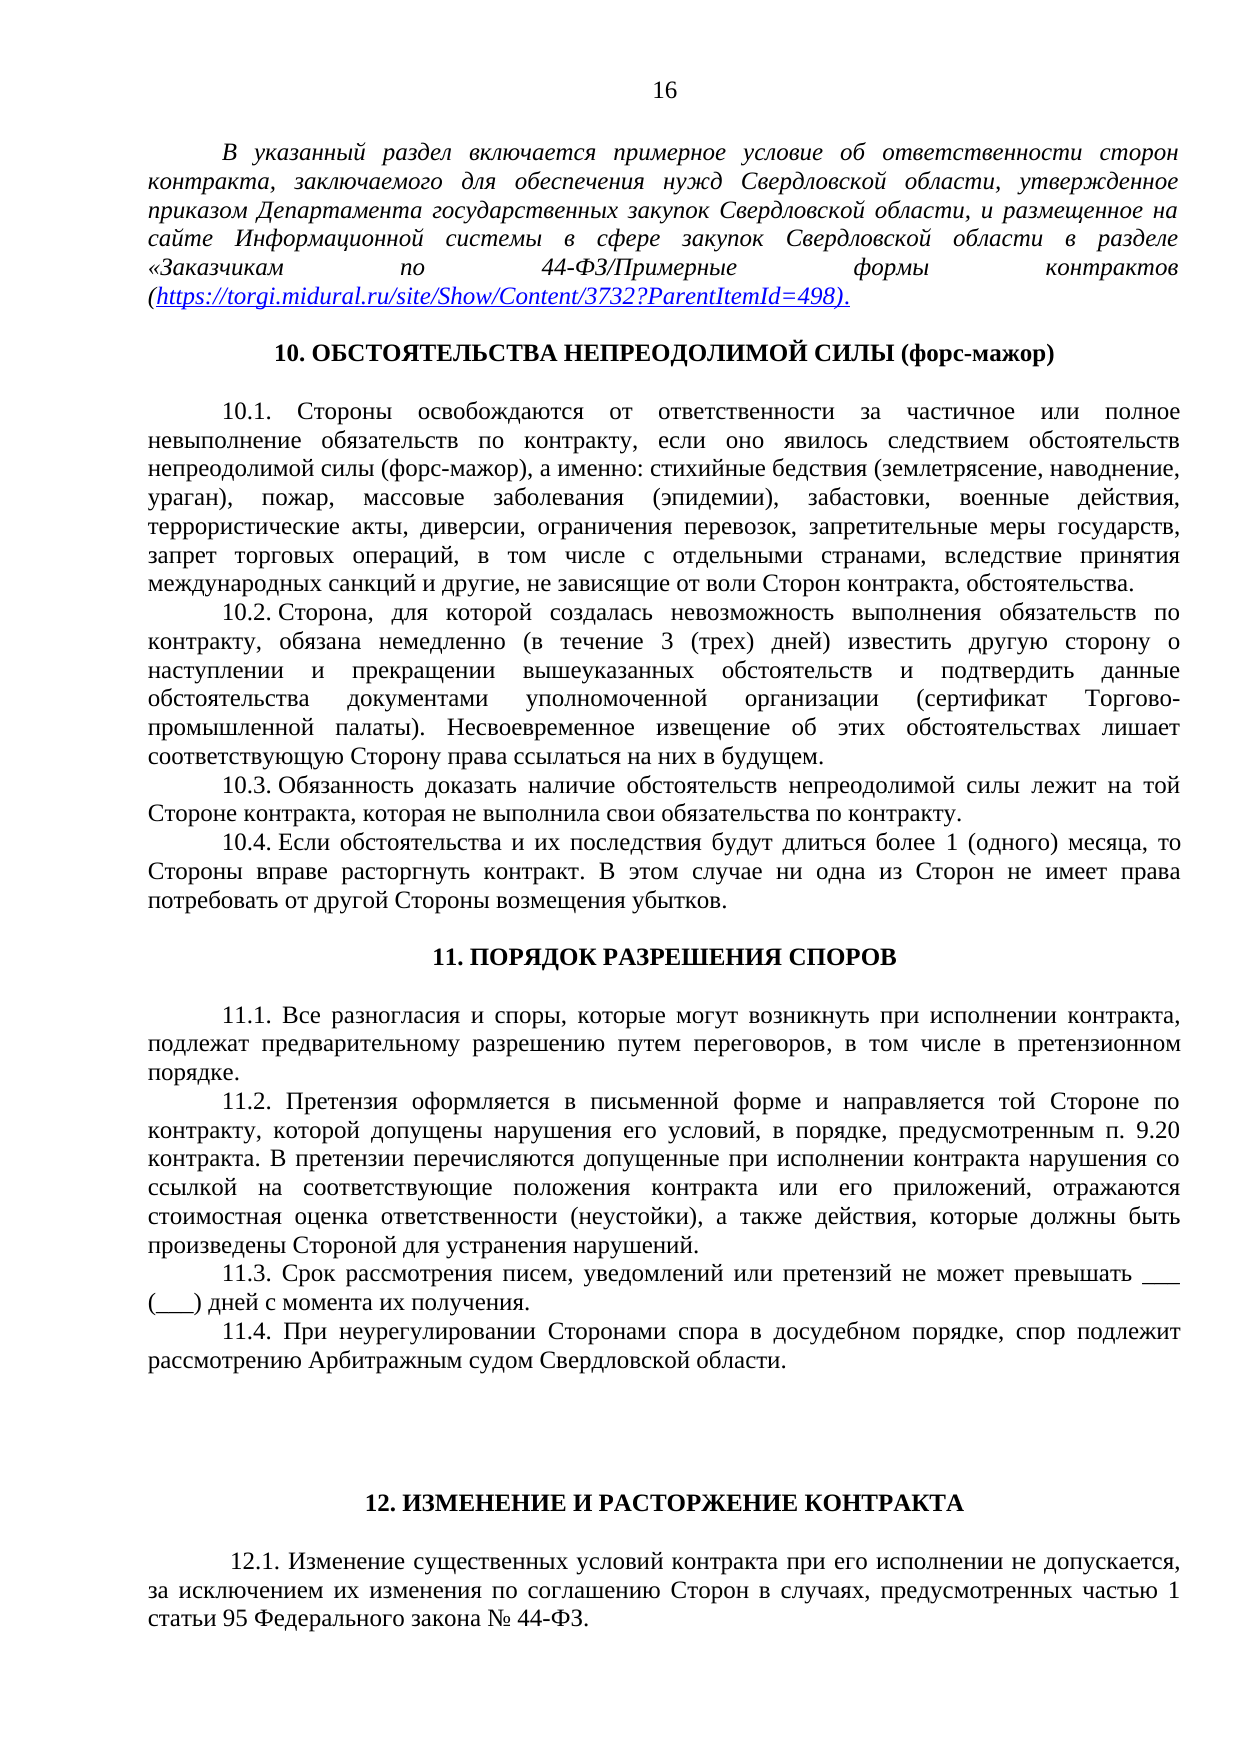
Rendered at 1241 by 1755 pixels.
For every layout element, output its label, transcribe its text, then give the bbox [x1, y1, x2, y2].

text 11.3. Срок рассмотрения писем, уведомлений или претензий не может превышать ___ (___) дней с момента их получения. [148, 1258, 1181, 1316]
text 10.1. Стороны освобождаются от ответственности за частичное или полное невыполнение обязательств по контракту, если оно явилось следствием обстоятельств непреодолимой силы (форс-мажор), а именно: стихийные бедствия (землетрясение, наводнение, ураган), пожар, массовые заболевания (эпидемии), забастовки, военные действия, террористические акты, диверсии, ограничения перевозок, запретительные меры государств, запрет торговых операций, в том числе с отдельными странами, вследствие принятия международных санкций и другие, не зависящие от воли Сторон контракта, обстоятельства. [148, 396, 1181, 597]
text 11.2. Претензия оформляется в письменной форме и направляется той Стороне по контракту, которой допущены нарушения его условий, в порядке, предусмотренным п. 9.20 контракта. В претензии перечисляются допущенные при исполнении контракта нарушения со ссылкой на соответствующие положения контракта или его приложений, отражаются стоимостная оценка ответственности (неустойки), а также действия, которые должны быть произведены Стороной для устранения нарушений. [148, 1086, 1181, 1258]
text 10.3. Обязанность доказать наличие обстоятельств непреодолимой силы лежит на той Стороне контракта, которая не выполнила свои обязательства по контракту. [148, 770, 1181, 827]
text 11. ПОРЯДОК РАЗРЕШЕНИЯ СПОРОВ [148, 942, 1181, 971]
text 10.2. Сторона, для которой создалась невозможность выполнения обязательств по контракту, обязана немедленно (в течение 3 (трех) дней) известить другую сторону о наступлении и прекращении вышеуказанных обстоятельств и подтвердить данные обстоятельства документами уполномоченной организации (сертификат Торгово-промышленной палаты). Несвоевременное извещение об этих обстоятельствах лишает соответствующую Сторону права ссылаться на них в будущем. [148, 597, 1181, 770]
text 11.1. Все разногласия и споры, которые могут возникнуть при исполнении контракта, подлежат предварительному разрешению путем переговоров, в том числе в претензионном порядке. [148, 1000, 1181, 1086]
text 11.4. При неурегулировании Сторонами спора в досудебном порядке, спор подлежит рассмотрению Арбитражным судом Свердловской области. [148, 1316, 1181, 1373]
text 10. ОБСТОЯТЕЛЬСТВА НЕПРЕОДОЛИМОЙ СИЛЫ (форс-мажор) [148, 338, 1181, 367]
text 12.1. Изменение существенных условий контракта при его исполнении не допускается, за исключением их изменения по соглашению Сторон в случаях, предусмотренных частью 1 статьи 95 Федерального закона № 44-ФЗ. [148, 1546, 1181, 1632]
text В указанный раздел включается примерное условие об ответственности сторон контракта, заключаемого для обеспечения нужд Свердловской области, утвержденное приказом Департамента государственных закупок Свердловской области, и размещенное на сайте Информационной системы в сфере закупок Свердловской области в разделе «Заказчикам по 44-ФЗ/Примерные формы контрактов (https://torgi.midural.ru/site/Show/Content/3732?ParentItemId=498). [148, 137, 1181, 310]
text 12. ИЗМЕНЕНИЕ И РАСТОРЖЕНИЕ КОНТРАКТА [148, 1488, 1181, 1517]
text 10.4. Если обстоятельства и их последствия будут длиться более 1 (одного) месяца, то Стороны вправе расторгнуть контракт. В этом случае ни одна из Сторон не имеет права потребовать от другой Стороны возмещения убытков. [148, 827, 1181, 913]
